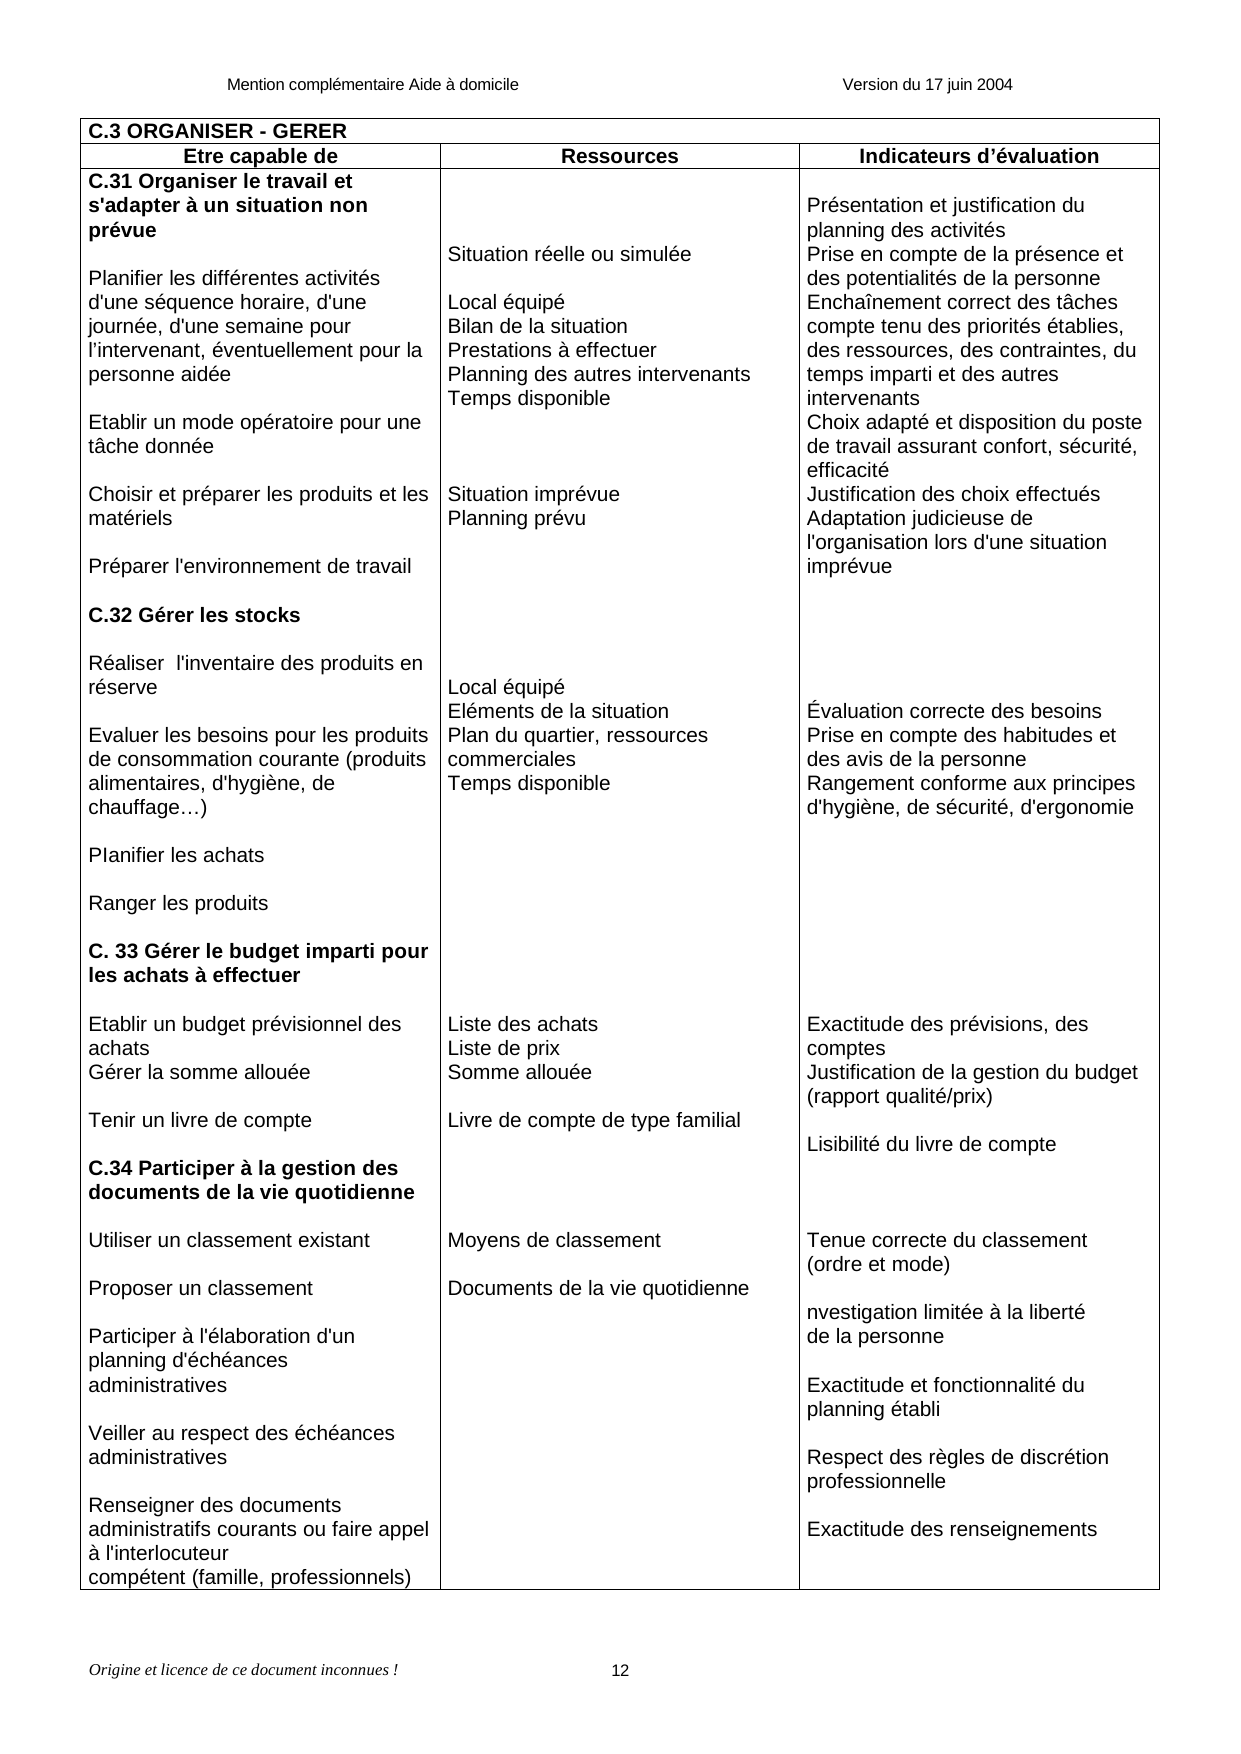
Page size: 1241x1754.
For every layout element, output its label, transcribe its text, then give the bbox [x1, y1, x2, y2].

table_cell Exactitude des prévisions, des comptes Justification de la gestion du budget (rapport qualité/prix) Lisibilité du livre de compte [800, 939, 1159, 1156]
table_cell Etre capable de [81, 144, 440, 168]
table_cell Indicateurs d’évaluation [800, 144, 1159, 168]
table_cell Liste des achats Liste de prix Somme allouée Livre de compte de type familial [441, 939, 799, 1156]
table_cell Tenue correcte du classement (ordre et mode) nvestigation limitée à la liberté de la personne Exactitude et fonctionnalité du planning établi Respect des règles de discrétion professionnelle Exactitude des renseignements [800, 1156, 1159, 1589]
table_cell Moyens de classement Documents de la vie quotidienne [441, 1156, 799, 1589]
table_cell C.32 Gérer les stocks Réaliser l'inventaire des produits en réserve Evaluer les besoins pour les produits de consommation courante (produits alimentaires, d'hygiène, de chauffage…) PIanifier les achats Ranger les produits [81, 603, 440, 939]
table_cell C.31 Organiser le travail et s'adapter à un situation non prévue Planifier les différentes activités d'une séquence horaire, d'une journée, d'une semaine pour l’intervenant, éventuellement pour la personne aidée Etablir un mode opératoire pour une tâche donnée Choisir et préparer les produits et les matériels Préparer l'environnement de travail [81, 169, 440, 602]
table_cell Présentation et justification du planning des activités Prise en compte de la présence et des potentialités de la personne Enchaînement correct des tâches compte tenu des priorités établies, des ressources, des contraintes, du temps imparti et des autres intervenants Choix adapté et disposition du poste de travail assurant confort, sécurité, efficacité Justification des choix effectués Adaptation judicieuse de l'organisation lors d'une situation imprévue [800, 169, 1159, 602]
table_cell Local équipé Eléments de la situation Plan du quartier, ressources commerciales Temps disponible [441, 603, 799, 939]
table_cell Situation réelle ou simulée Local équipé Bilan de la situation Prestations à effectuer Planning des autres intervenants Temps disponible Situation imprévue Planning prévu [441, 169, 799, 602]
table_header C.3 ORGANISER - GERER [81, 119, 1159, 143]
table_cell C. 33 Gérer le budget imparti pour les achats à effectuer Etablir un budget prévisionnel des achats Gérer la somme allouée Tenir un livre de compte [81, 939, 440, 1156]
table_cell Évaluation correcte des besoins Prise en compte des habitudes et des avis de la personne Rangement conforme aux principes d'hygiène, de sécurité, d'ergonomie [800, 603, 1159, 939]
table_cell C.34 Participer à la gestion des documents de la vie quotidienne Utiliser un classement existant Proposer un classement Participer à l'élaboration d'un planning d'échéances administratives Veiller au respect des échéances administratives Renseigner des documents administratifs courants ou faire appel à l'interlocuteur compétent (famille, professionnels) [81, 1156, 440, 1589]
table_cell Ressources [441, 144, 799, 168]
